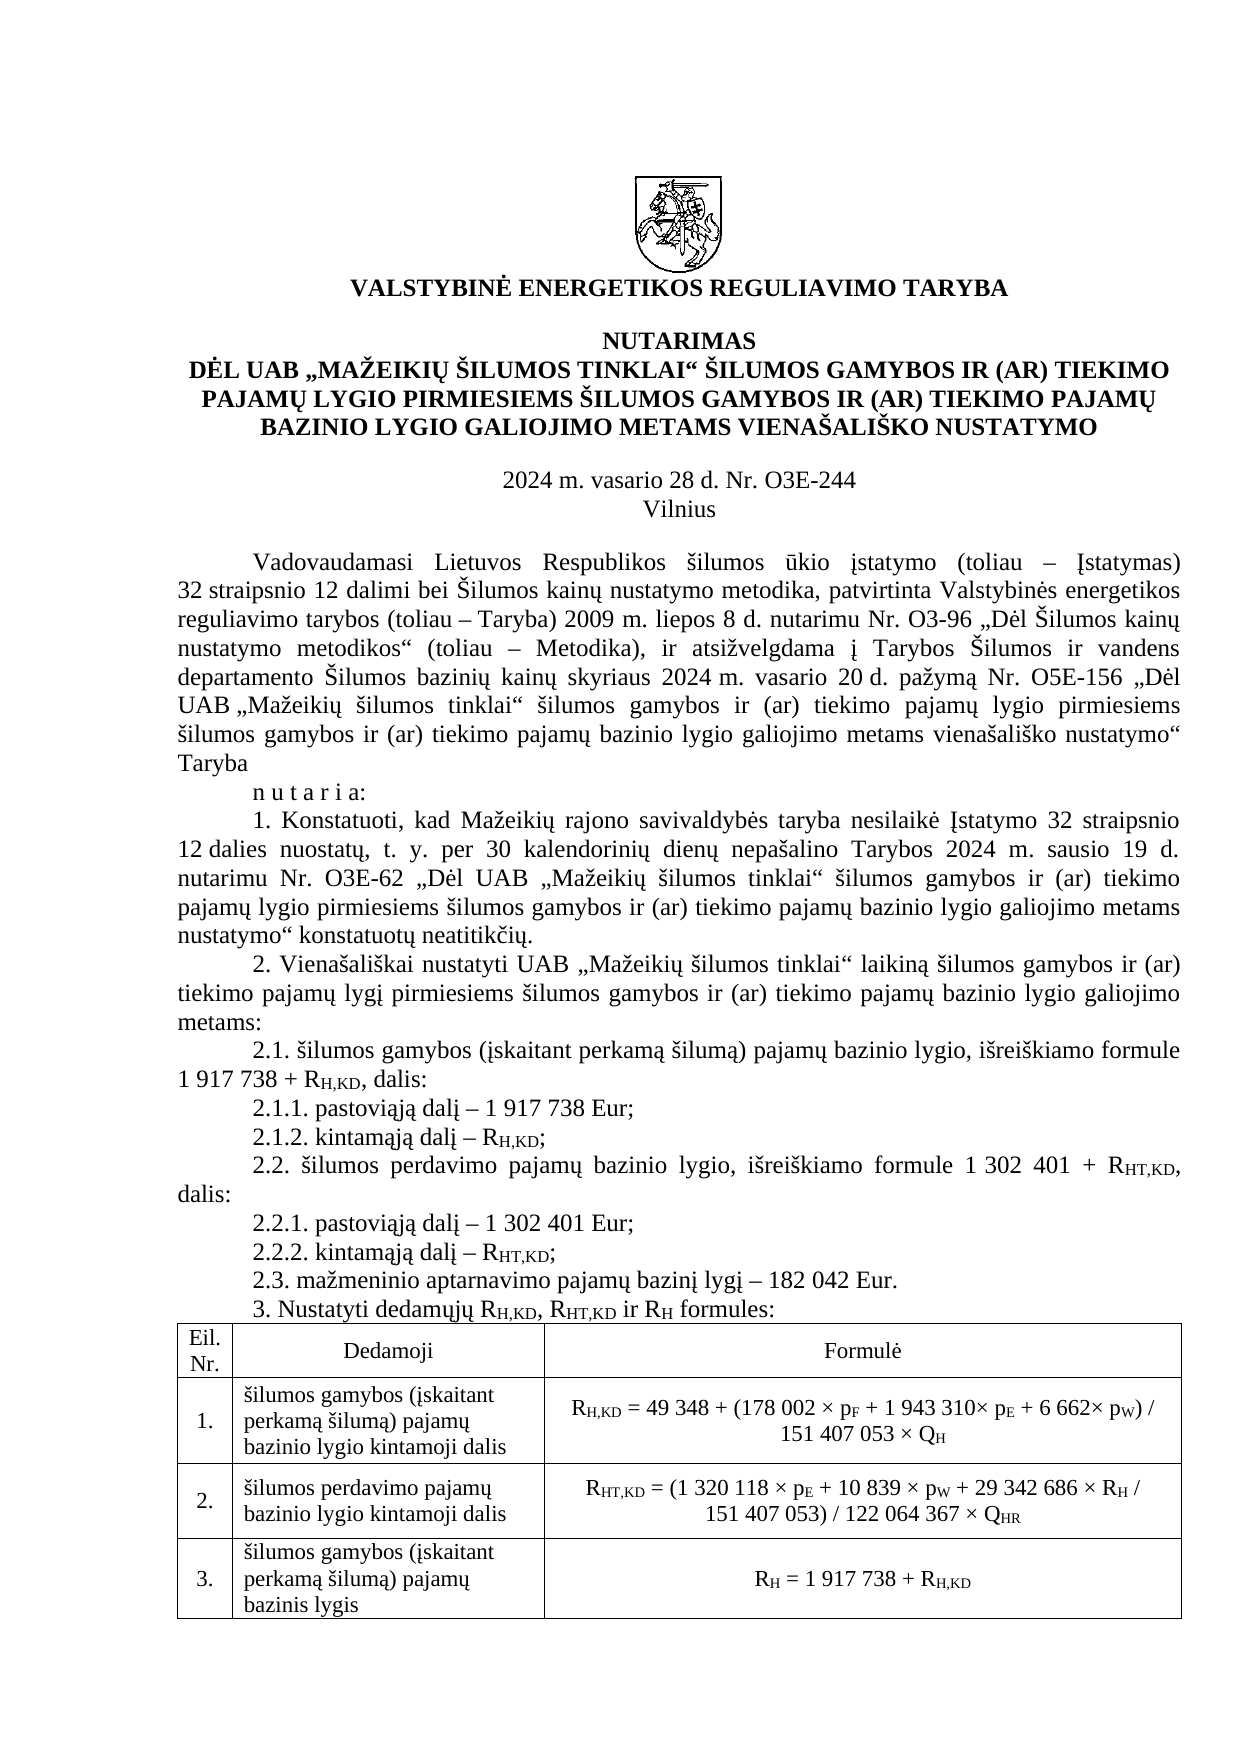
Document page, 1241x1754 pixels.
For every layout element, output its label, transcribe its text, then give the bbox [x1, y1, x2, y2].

text Vadovaudamasi Lietuvos Respublikos šilumos ūkio įstatymo (toliau – Įstatymas) 32 straipsnio 12 dalimi bei Šilumos kainų nustatymo metodika, patvirtinta Valstybinės energetikos reguliavimo tarybos (toliau – Taryba) 2009 m. liepos 8 d. nutarimu Nr. O3-96 „Dėl Šilumos kainų nustatymo metodikos“ (toliau – Metodika), ir atsižvelgdama į Tarybos Šilumos ir vandens departamento Šilumos bazinių kainų skyriaus 2024 m. vasario 20 d. pažymą Nr. O5E-156 „Dėl UAB „Mažeikių šilumos tinklai“ šilumos gamybos ir (ar) tiekimo pajamų lygio pirmiesiems šilumos gamybos ir (ar) tiekimo pajamų bazinio lygio galiojimo metams vienašališko nustatymo“ Taryba [177, 547, 1181, 777]
table_cell šilumos gamybos (įskaitant perkamą šilumą) pajamų bazinio lygio kintamoji dalis [233, 1378, 544, 1463]
table_cell 2. [178, 1464, 232, 1537]
table_header Dedamoji [233, 1324, 544, 1377]
text DĖL uab „MAŽEIKIŲ ŠILUMOS TINKLAI“ ŠILUMOS GAMYBOS IR (AR) TIEKIMO PAJAMŲ LYGIO PIRMIESIEMS ŠILUMOS GAMYBOS IR (AR) TIEKIMO PAJAMŲ BAZINIO LYGIO GALIOJIMO METAMS VIENAŠALIŠKO NUSTATYMO [177, 355, 1181, 441]
text n u t a r i a: [177, 777, 1181, 806]
table_header Formulė [545, 1324, 1181, 1377]
text 2.1.2. kintamąją dalį – RH,KD; [177, 1122, 1181, 1151]
table_cell 3. [178, 1539, 232, 1617]
text 2.2.2. kintamąją dalį – RHT,KD; [177, 1237, 1181, 1266]
text 2.3. mažmeninio aptarnavimo pajamų bazinį lygį – 182 042 Eur. [177, 1266, 1181, 1294]
text Vilnius [177, 494, 1181, 523]
text 2024 m. vasario 28 d. Nr. O3E-244 [177, 465, 1181, 494]
table_header Eil. Nr. [178, 1324, 232, 1377]
text 2.1. šilumos gamybos (įskaitant perkamą šilumą) pajamų bazinio lygio, išreiškiamo formule 1 917 738 + RH,KD, dalis: [177, 1036, 1181, 1093]
text 2.2.1. pastoviąją dalį – 1 302 401 Eur; [177, 1208, 1181, 1237]
text 1. Konstatuoti, kad Mažeikių rajono savivaldybės taryba nesilaikė Įstatymo 32 straipsnio 12 dalies nuostatų, t. y. per 30 kalendorinių dienų nepašalino Tarybos 2024 m. sausio 19 d. nutarimu Nr. O3E-62 „Dėl UAB „Mažeikių šilumos tinklai“ šilumos gamybos ir (ar) tiekimo pajamų lygio pirmiesiems šilumos gamybos ir (ar) tiekimo pajamų bazinio lygio galiojimo metams nustatymo“ konstatuotų neatitikčių. [177, 806, 1181, 949]
text Valstybinė energetikos reguliavimo taryba [177, 273, 1181, 302]
text 2. Vienašališkai nustatyti UAB „Mažeikių šilumos tinklai“ laikiną šilumos gamybos ir (ar) tiekimo pajamų lygį pirmiesiems šilumos gamybos ir (ar) tiekimo pajamų bazinio lygio galiojimo metams: [177, 949, 1181, 1036]
text 3. Nustatyti dedamųjų RH,KD, RHT,KD ir RH formules: [177, 1294, 1181, 1323]
table_cell šilumos perdavimo pajamų bazinio lygio kintamoji dalis [233, 1464, 544, 1537]
text 2.2. šilumos perdavimo pajamų bazinio lygio, išreiškiamo formule 1 302 401 + RHT,KD, dalis: [177, 1151, 1181, 1208]
text 2.1.1. pastoviąją dalį – 1 917 738 Eur; [177, 1093, 1181, 1122]
table_cell 1. [178, 1378, 232, 1463]
text NUTARIMAS [177, 326, 1181, 355]
table_cell šilumos gamybos (įskaitant perkamą šilumą) pajamų bazinis lygis [233, 1539, 544, 1617]
table_cell RH = 1 917 738 + RH,KD [545, 1539, 1181, 1617]
table_cell RHT,KD = (1 320 118 × pE + 10 839 × pW + 29 342 686 × RH / 151 407 053) / 122 064 367 × QHR [545, 1464, 1181, 1537]
table_cell RH,KD = 49 348 + (178 002 × pF + 1 943 310× pE + 6 662× pW) / 151 407 053 × QH [545, 1378, 1181, 1463]
